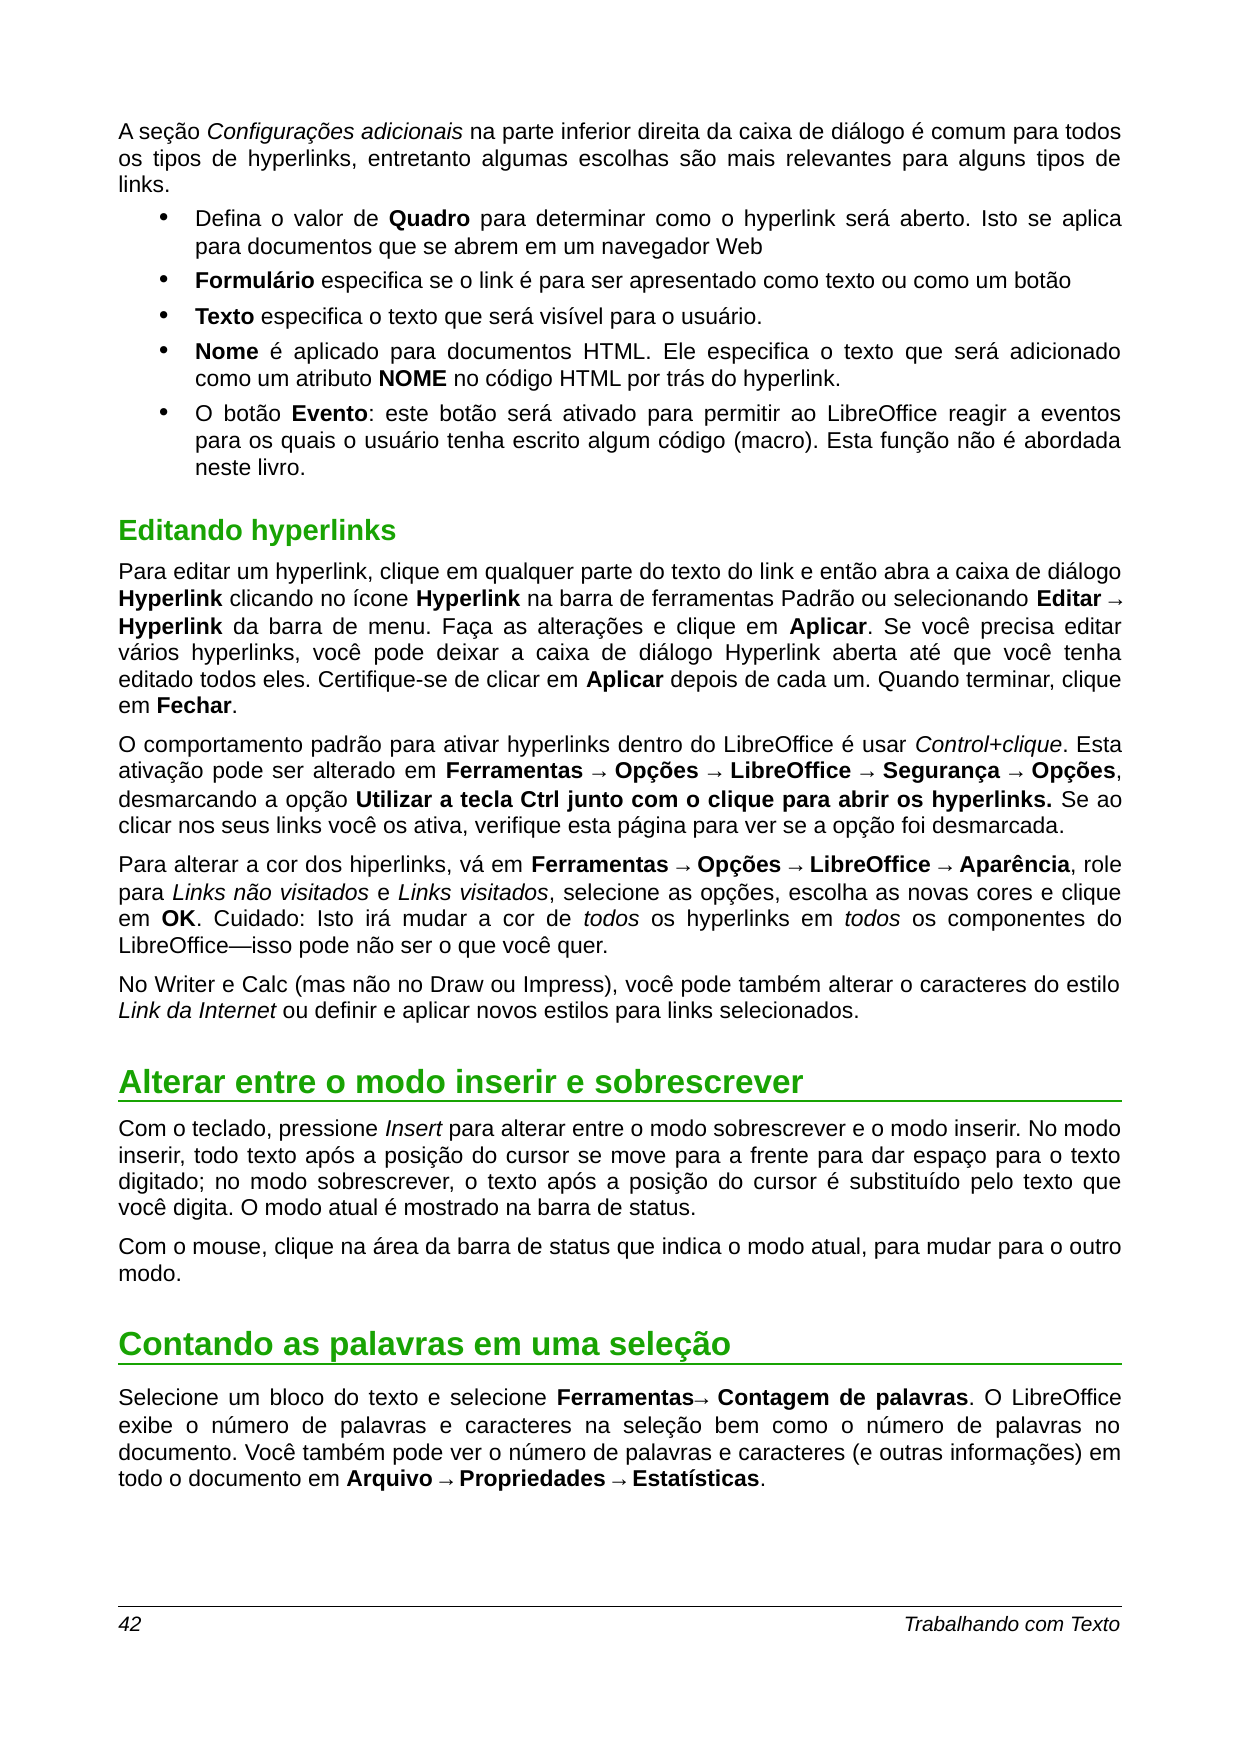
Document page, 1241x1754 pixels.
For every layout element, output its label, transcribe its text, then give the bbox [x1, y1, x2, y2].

list A seção Configurações adicionais na parte inferior direita da caixa de diálogo é comum para todos os tipos de hyperlinks, entretanto algumas escolhas são mais relevantes para alguns tipos de links. [118, 118, 1122, 197]
list Nome é aplicado para documentos HTML. Ele especifica o texto que será adicionado como um atributo NOME no código HTML por trás do hyperlink. [156, 336, 1122, 392]
text No Writer e Calc (mas não no Draw ou Impress), você pode também alterar o caracteres do estilo Link da Internet ou definir e aplicar novos estilos para links selecionados. [118, 971, 1122, 1023]
subtitle Alterar entre o modo inserir e sobrescrever [118, 1062, 1122, 1100]
text Com o mouse, clique na área da barra de status que indica o modo atual, para mudar para o outro modo. [118, 1233, 1122, 1286]
list Defina o valor de Quadro para determinar como o hyperlink será aberto. Isto se aplica para documentos que se abrem em um navegador Web [156, 204, 1122, 259]
text Selecione um bloco do texto e selecione Ferramentas→ Contagem de palavras. O LibreOffice exibe o número de palavras e caracteres na seleção bem como o número de palavras no documento. Você também pode ver o número de palavras e caracteres (e outras informações) em todo o documento em Arquivo → Propriedades → Estatísticas. [118, 1384, 1122, 1493]
list Texto especifica o texto que será visível para o usuário. [156, 301, 1122, 330]
subtitle Editando hyperlinks [118, 513, 1122, 546]
text Para editar um hyperlink, clique em qualquer parte do texto do link e então abra a caixa de diálogo Hyperlink clicando no ícone Hyperlink na barra de ferramentas Padrão ou selecionando Editar → Hyperlink da barra de menu. Faça as alterações e clique em Aplicar. Se você precisa editar vários hyperlinks, você pode deixar a caixa de diálogo Hyperlink aberta até que você tenha editado todos eles. Certifique-se de clicar em Aplicar depois de cada um. Quando terminar, clique em Fechar. [118, 558, 1122, 718]
list O botão Evento: este botão será ativado para permitir ao LibreOffice reagir a eventos para os quais o usuário tenha escrito algum código (macro). Esta função não é abordada neste livro. [156, 398, 1122, 480]
subtitle Contando as palavras em uma seleção [118, 1324, 1122, 1363]
text O comportamento padrão para ativar hyperlinks dentro do LibreOffice é usar Control+clique. Esta ativação pode ser alterado em Ferramentas → Opções → LibreOffice → Segurança → Opções, desmarcando a opção Utilizar a tecla Ctrl junto com o clique para abrir os hyperlinks. Se ao clicar nos seus links você os ativa, verifique esta página para ver se a opção foi desmarcada. [118, 731, 1122, 838]
text Com o teclado, pressione Insert para alterar entre o modo sobrescrever e o modo inserir. No modo inserir, todo texto após a posição do cursor se move para a frente para dar espaço para o texto digitado; no modo sobrescrever, o texto após a posição do cursor é substituído pelo texto que você digita. O modo atual é mostrado na barra de status. [118, 1115, 1122, 1221]
list Formulário especifica se o link é para ser apresentado como texto ou como um botão [156, 265, 1122, 294]
text Para alterar a cor dos hiperlinks, vá em Ferramentas → Opções → LibreOffice → Aparência, role para Links não visitados e Links visitados, selecione as opções, escolha as novas cores e clique em OK. Cuidado: Isto irá mudar a cor de todos os hyperlinks em todos os componentes do LibreOffice—isso pode não ser o que você quer. [118, 851, 1122, 958]
